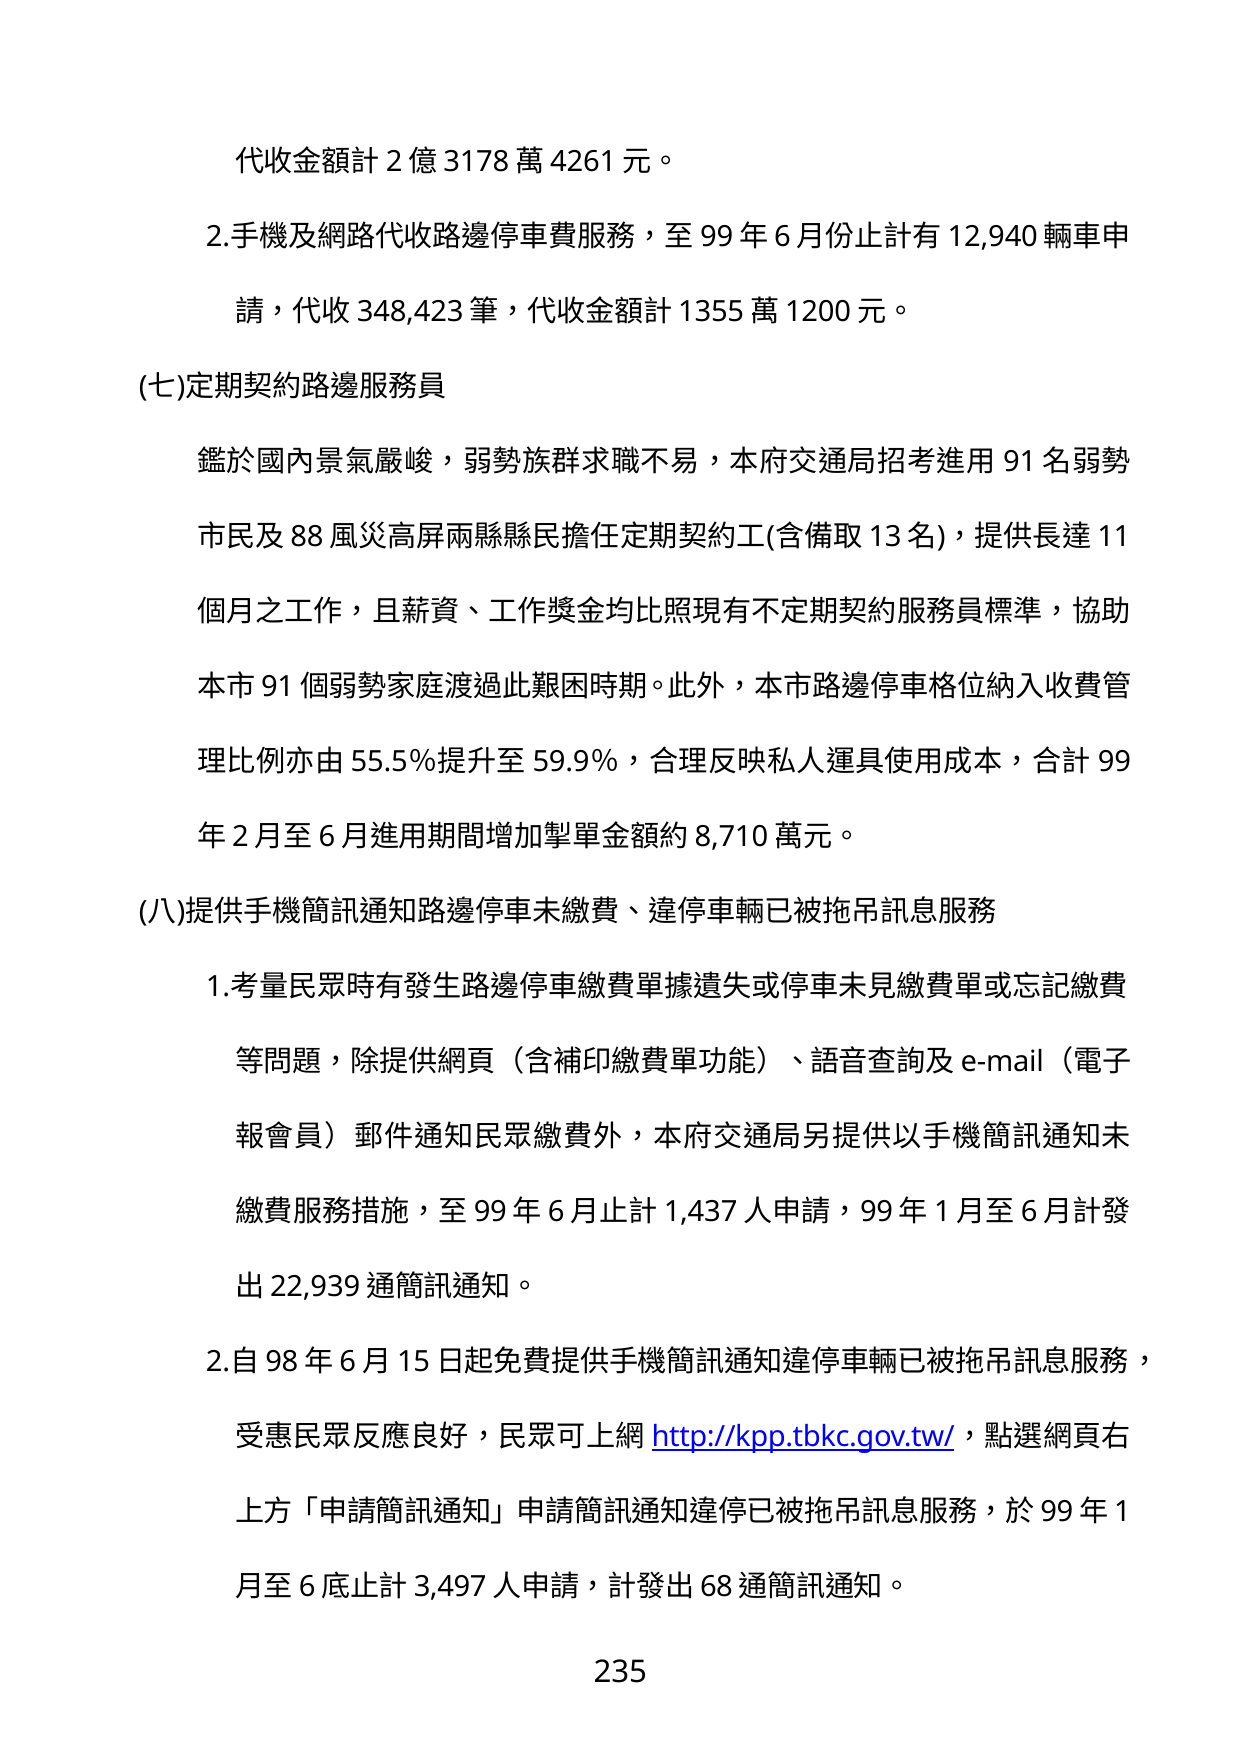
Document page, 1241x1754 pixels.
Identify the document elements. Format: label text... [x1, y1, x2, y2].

text 2.手機及網路代收路邊停車費服務，至99年6月份止計有12,940輛車申請，代收348,423筆，代收金額計1355萬1200元。 [206, 196, 1131, 346]
text (七)定期契約路邊服務員 [138, 346, 1131, 421]
text 1.民眾可持單至全國統一超商7-11、全家便利商店、OK便利店、萊爾富等代收費處繳納本市路邊停車費，99年1月至6月共代收5,772,438筆，代收金額計2億3178萬4261元。 [206, 121, 1131, 196]
text 鑑於國內景氣嚴峻，弱勢族群求職不易，本府交通局招考進用91名弱勢市民及88風災高屏兩縣縣民擔任定期契約工(含備取13名)，提供長達11個月之工作，且薪資、工作獎金均比照現有不定期契約服務員標準，協助本市91個弱勢家庭渡過此艱困時期。此外，本市路邊停車格位納入收費管理比例亦由55.5％提升至59.9％，合理反映私人運具使用成本，合計99年2月至6月進用期間增加掣單金額約8,710萬元。 [197, 421, 1131, 871]
text (八)提供手機簡訊通知路邊停車未繳費、違停車輛已被拖吊訊息服務 [138, 871, 1131, 946]
text 2.自98年6月15日起免費提供手機簡訊通知違停車輛已被拖吊訊息服務，受惠民眾反應良好，民眾可上網http://kpp.tbkc.gov.tw/，點選網頁右上方「申請簡訊通知」申請簡訊通知違停已被拖吊訊息服務，於99年1月至6底止計3,497人申請，計發出68通簡訊通知。 [206, 1321, 1131, 1621]
text 1.考量民眾時有發生路邊停車繳費單據遺失或停車未見繳費單或忘記繳費等問題，除提供網頁（含補印繳費單功能）、語音查詢及e-mail（電子報會員）郵件通知民眾繳費外，本府交通局另提供以手機簡訊通知未繳費服務措施，至99年6月止計1,437人申請，99年1月至6月計發出22,939通簡訊通知。 [206, 946, 1131, 1321]
